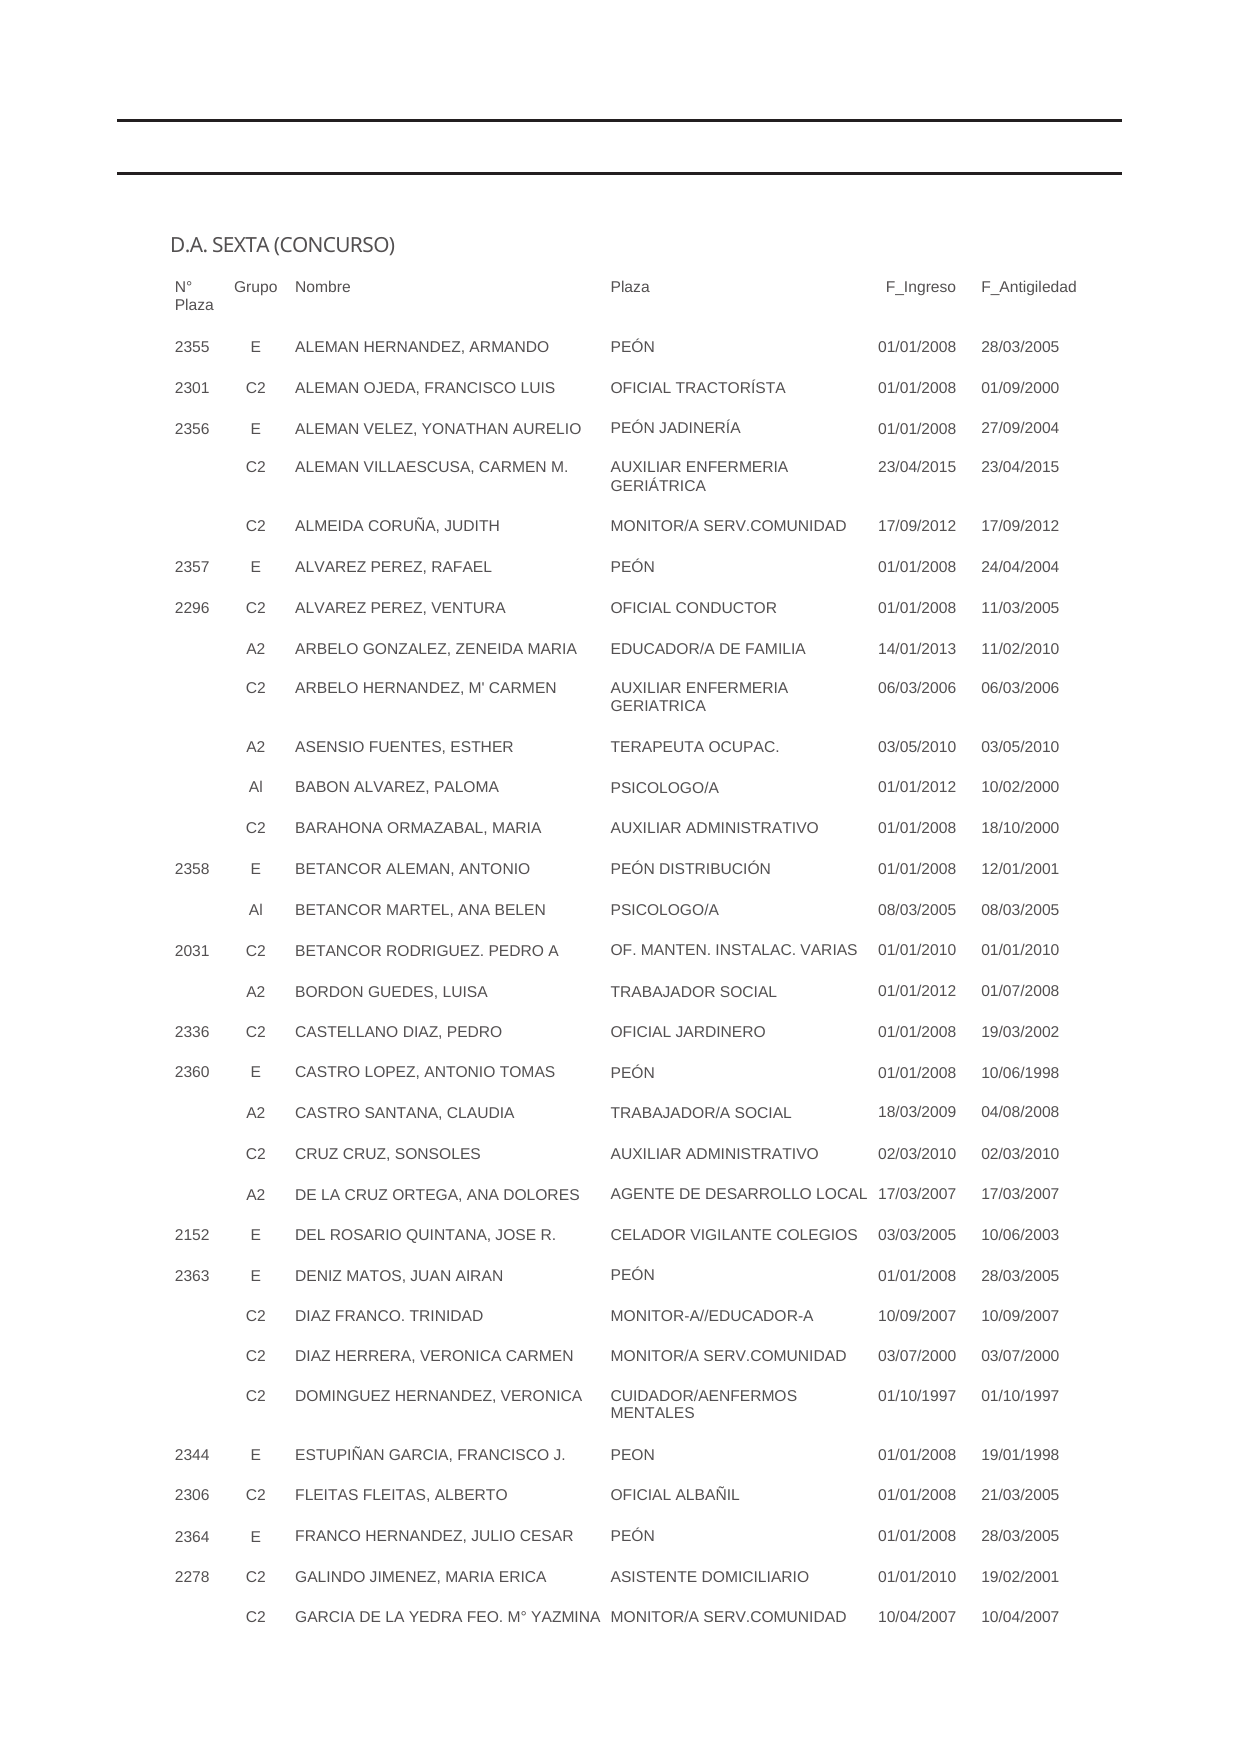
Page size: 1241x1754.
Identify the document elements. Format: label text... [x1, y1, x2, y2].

table_cell [224, 476, 287, 505]
table_cell [872, 1405, 968, 1433]
table_cell 2364 [118, 1515, 224, 1555]
table_cell 01/10/1997 [968, 1375, 1122, 1405]
table_cell A2 [224, 1173, 287, 1213]
table_cell CELADOR VIGILANTE COLEGIOS [603, 1214, 872, 1254]
table_cell 10/06/2003 [968, 1214, 1122, 1254]
table_cell 2031 [118, 929, 224, 969]
table_cell 01/07/2008 [968, 970, 1122, 1010]
text D.A. SEXTA (CONCURSO) [170, 234, 1122, 257]
table_header Grupo [224, 269, 287, 296]
table_cell PEÓN [603, 1254, 872, 1294]
table_cell [118, 1295, 224, 1335]
table_cell 01/01/2008 [872, 407, 968, 447]
table_cell ALMEIDA CORUÑA, JUDITH [288, 505, 603, 546]
table_cell 2357 [118, 546, 224, 586]
table_cell [288, 476, 603, 505]
table_cell 2278 [118, 1555, 224, 1595]
table_cell 01/01/2010 [968, 929, 1122, 969]
table_cell [118, 697, 224, 726]
table_cell A2 [224, 627, 287, 668]
table_cell DOMINGUEZ HERNANDEZ, VERONICA [288, 1375, 603, 1405]
table_cell GERIÁTRICA [603, 476, 872, 505]
table_cell [118, 476, 224, 505]
table_cell ALVAREZ PEREZ, RAFAEL [288, 546, 603, 586]
table_cell C2 [224, 1132, 287, 1172]
table_cell 03/05/2010 [872, 726, 968, 766]
table_cell ALEMAN VELEZ, YONATHAN AURELIO [288, 407, 603, 447]
table_cell OFICIAL TRACTORÍSTA [603, 366, 872, 407]
table_cell 10/09/2007 [968, 1295, 1122, 1335]
table_cell FRANCO HERNANDEZ, JULIO CESAR [288, 1515, 603, 1555]
table_cell 01/01/2008 [872, 325, 968, 366]
table_cell E [224, 407, 287, 447]
table_cell 01/01/2008 [872, 586, 968, 627]
table_cell 2301 [118, 366, 224, 407]
table_cell 01/01/2008 [872, 366, 968, 407]
table_cell DIAZ FRANCO. TRINIDAD [288, 1295, 603, 1335]
table_cell OFICIAL JARDINERO [603, 1010, 872, 1051]
table_cell PEÓN [603, 546, 872, 586]
table_cell MONITOR/A SERV.COMUNIDAD [603, 1595, 872, 1629]
table_cell MONITOR-A//EDUCADOR-A [603, 1295, 872, 1335]
table_cell [118, 448, 224, 476]
table_cell [224, 1405, 287, 1433]
table_cell ARBELO HERNANDEZ, M' CARMEN [288, 668, 603, 697]
table_cell Al [224, 889, 287, 928]
table_cell [872, 697, 968, 726]
table_cell OFICIAL ALBAÑIL [603, 1474, 872, 1514]
table_cell 24/04/2004 [968, 546, 1122, 586]
table_cell [118, 1375, 224, 1405]
table_cell [968, 697, 1122, 726]
table_cell [224, 697, 287, 726]
table_cell DIAZ HERRERA, VERONICA CARMEN [288, 1335, 603, 1375]
table_cell PEÓN DISTRIBUCIÓN [603, 848, 872, 888]
table_cell 2336 [118, 1010, 224, 1051]
table_cell C2 [224, 1595, 287, 1629]
table_header Plaza [603, 269, 872, 296]
table_cell [968, 296, 1122, 325]
table_cell E [224, 1254, 287, 1294]
table_cell 10/04/2007 [968, 1595, 1122, 1629]
table_cell C2 [224, 448, 287, 476]
table_cell PEÓN [603, 325, 872, 366]
table_cell ASISTENTE DOMICILIARIO [603, 1555, 872, 1595]
table_cell 28/03/2005 [968, 325, 1122, 366]
table_cell MONITOR/A SERV.COMUNIDAD [603, 505, 872, 546]
table_cell 10/06/1998 [968, 1051, 1122, 1091]
table_cell PEÓN [603, 1515, 872, 1555]
table_cell [118, 1173, 224, 1213]
table_cell [118, 1595, 224, 1629]
table_cell CASTELLANO DIAZ, PEDRO [288, 1010, 603, 1051]
table_cell [288, 697, 603, 726]
table_cell C2 [224, 1295, 287, 1335]
table_cell [118, 766, 224, 807]
table_cell 2306 [118, 1474, 224, 1514]
table_cell BARAHONA ORMAZABAL, MARIA [288, 807, 603, 847]
table_cell MENTALES [603, 1405, 872, 1433]
table_cell A2 [224, 1091, 287, 1132]
table_cell [118, 1132, 224, 1172]
table_cell 01/01/2008 [872, 1515, 968, 1555]
table_cell 2358 [118, 848, 224, 888]
table_cell C2 [224, 1010, 287, 1051]
table_cell 2360 [118, 1051, 224, 1091]
table_cell [968, 476, 1122, 505]
table_cell 01/10/1997 [872, 1375, 968, 1405]
table_cell 08/03/2005 [872, 889, 968, 928]
table_cell GERIATRICA [603, 697, 872, 726]
table_cell GALINDO JIMENEZ, MARIA ERICA [288, 1555, 603, 1595]
table_cell CASTRO SANTANA, CLAUDIA [288, 1091, 603, 1132]
table_cell 12/01/2001 [968, 848, 1122, 888]
table_cell 08/03/2005 [968, 889, 1122, 928]
table_cell 17/03/2007 [872, 1173, 968, 1213]
table_cell OFICIAL CONDUCTOR [603, 586, 872, 627]
table_cell C2 [224, 1335, 287, 1375]
table_cell 28/03/2005 [968, 1515, 1122, 1555]
table_cell 17/03/2007 [968, 1173, 1122, 1213]
table_cell AUXILIAR ADMINISTRATIVO [603, 807, 872, 847]
table_cell 2363 [118, 1254, 224, 1294]
table_cell AGENTE DE DESARROLLO LOCAL [603, 1173, 872, 1213]
table_cell FLEITAS FLEITAS, ALBERTO [288, 1474, 603, 1514]
table_cell MONITOR/A SERV.COMUNIDAD [603, 1335, 872, 1375]
table_cell C2 [224, 1474, 287, 1514]
table_cell E [224, 546, 287, 586]
table_cell GARCIA DE LA YEDRA FEO. M° YAZMINA [288, 1595, 603, 1629]
table_cell 2355 [118, 325, 224, 366]
table_cell AUXILIAR ADMINISTRATIVO [603, 1132, 872, 1172]
table_cell 03/07/2000 [968, 1335, 1122, 1375]
table_header Nombre [288, 269, 603, 296]
table_cell A2 [224, 726, 287, 766]
table_cell 2296 [118, 586, 224, 627]
table_cell E [224, 1434, 287, 1474]
table_cell 2344 [118, 1434, 224, 1474]
table_cell 17/09/2012 [968, 505, 1122, 546]
table_cell BORDON GUEDES, LUISA [288, 970, 603, 1010]
table_cell 19/03/2002 [968, 1010, 1122, 1051]
table_cell ALVAREZ PEREZ, VENTURA [288, 586, 603, 627]
table_cell [118, 1405, 224, 1433]
table_cell [288, 1405, 603, 1433]
table_cell ARBELO GONZALEZ, ZENEIDA MARIA [288, 627, 603, 668]
table_cell 01/01/2008 [872, 1474, 968, 1514]
table_cell C2 [224, 366, 287, 407]
table_cell 01/01/2008 [872, 546, 968, 586]
table_cell A2 [224, 970, 287, 1010]
table_cell 01/01/2008 [872, 848, 968, 888]
table_cell BETANCOR ALEMAN, ANTONIO [288, 848, 603, 888]
table_cell 02/03/2010 [872, 1132, 968, 1172]
table_cell 06/03/2006 [968, 668, 1122, 697]
table_cell ESTUPIÑAN GARCIA, FRANCISCO J. [288, 1434, 603, 1474]
table_cell BETANCOR MARTEL, ANA BELEN [288, 889, 603, 928]
table_cell C2 [224, 586, 287, 627]
table_cell 2356 [118, 407, 224, 447]
table_cell [968, 1405, 1122, 1433]
table_cell Al [224, 766, 287, 807]
table_cell TRABAJADOR SOCIAL [603, 970, 872, 1010]
table_cell 2152 [118, 1214, 224, 1254]
table_cell 21/03/2005 [968, 1474, 1122, 1514]
table_cell PEON [603, 1434, 872, 1474]
table_cell C2 [224, 505, 287, 546]
table_header N° [118, 269, 224, 296]
table_cell ALEMAN HERNANDEZ, ARMANDO [288, 325, 603, 366]
table_cell 17/09/2012 [872, 505, 968, 546]
table_cell 01/01/2010 [872, 929, 968, 969]
table_cell [118, 1091, 224, 1132]
table_cell PEÓN JADINERÍA [603, 407, 872, 447]
table_cell [118, 726, 224, 766]
table_cell TRABAJADOR/A SOCIAL [603, 1091, 872, 1132]
table_cell C2 [224, 807, 287, 847]
table_cell [118, 505, 224, 546]
table_header F_Ingreso [872, 269, 968, 296]
table_cell CASTRO LOPEZ, ANTONIO TOMAS [288, 1051, 603, 1091]
table_cell [872, 476, 968, 505]
table_cell BETANCOR RODRIGUEZ. PEDRO A [288, 929, 603, 969]
table_cell [118, 889, 224, 928]
table_cell [603, 296, 872, 325]
table_cell E [224, 848, 287, 888]
table_cell 01/01/2012 [872, 970, 968, 1010]
table_cell ASENSIO FUENTES, ESTHER [288, 726, 603, 766]
table_cell BABON ALVAREZ, PALOMA [288, 766, 603, 807]
table_cell 01/01/2008 [872, 1254, 968, 1294]
table_cell 01/01/2008 [872, 1051, 968, 1091]
table_cell E [224, 1214, 287, 1254]
table_cell 01/01/2008 [872, 1010, 968, 1051]
table_cell E [224, 1515, 287, 1555]
table_cell 01/01/2008 [872, 1434, 968, 1474]
table_cell PSICOLOGO/A [603, 889, 872, 928]
table_cell 11/02/2010 [968, 627, 1122, 668]
table_cell 01/01/2008 [872, 807, 968, 847]
table_cell 02/03/2010 [968, 1132, 1122, 1172]
table_cell [288, 296, 603, 325]
table_cell [118, 1335, 224, 1375]
table_cell 01/01/2010 [872, 1555, 968, 1595]
table_cell PEÓN [603, 1051, 872, 1091]
table_cell [118, 627, 224, 668]
table_cell 10/02/2000 [968, 766, 1122, 807]
table_cell OF. MANTEN. INSTALAC. VARIAS [603, 929, 872, 969]
table_cell 19/01/1998 [968, 1434, 1122, 1474]
table_cell 18/10/2000 [968, 807, 1122, 847]
table_cell 19/02/2001 [968, 1555, 1122, 1595]
table_cell 27/09/2004 [968, 407, 1122, 447]
table_cell 04/08/2008 [968, 1091, 1122, 1132]
table_cell [224, 296, 287, 325]
table_cell 10/09/2007 [872, 1295, 968, 1335]
table_cell AUXILIAR ENFERMERIA [603, 448, 872, 476]
table_cell 23/04/2015 [872, 448, 968, 476]
table_cell DE LA CRUZ ORTEGA, ANA DOLORES [288, 1173, 603, 1213]
table_cell C2 [224, 929, 287, 969]
table_cell PSICOLOGO/A [603, 766, 872, 807]
table_cell DEL ROSARIO QUINTANA, JOSE R. [288, 1214, 603, 1254]
table_cell 01/09/2000 [968, 366, 1122, 407]
table_cell ALEMAN VILLAESCUSA, CARMEN M. [288, 448, 603, 476]
table_cell 06/03/2006 [872, 668, 968, 697]
table_cell 03/03/2005 [872, 1214, 968, 1254]
table_header F_Antigiledad [968, 269, 1122, 296]
table_cell EDUCADOR/A DE FAMILIA [603, 627, 872, 668]
table_cell ALEMAN OJEDA, FRANCISCO LUIS [288, 366, 603, 407]
table_cell CUIDADOR/AENFERMOS [603, 1375, 872, 1405]
table_cell 10/04/2007 [872, 1595, 968, 1629]
table_cell 03/07/2000 [872, 1335, 968, 1375]
table_cell TERAPEUTA OCUPAC. [603, 726, 872, 766]
table_cell 28/03/2005 [968, 1254, 1122, 1294]
table_cell E [224, 1051, 287, 1091]
table_cell C2 [224, 1375, 287, 1405]
table_cell 14/01/2013 [872, 627, 968, 668]
table_cell Plaza [118, 296, 224, 325]
table_cell [118, 668, 224, 697]
table_cell [118, 807, 224, 847]
table_cell DENIZ MATOS, JUAN AIRAN [288, 1254, 603, 1294]
table_cell 03/05/2010 [968, 726, 1122, 766]
table_cell 01/01/2012 [872, 766, 968, 807]
table_cell E [224, 325, 287, 366]
table_cell 11/03/2005 [968, 586, 1122, 627]
table_cell C2 [224, 668, 287, 697]
table_cell CRUZ CRUZ, SONSOLES [288, 1132, 603, 1172]
table_cell AUXILIAR ENFERMERIA [603, 668, 872, 697]
table_cell C2 [224, 1555, 287, 1595]
table_cell [118, 970, 224, 1010]
table_cell 18/03/2009 [872, 1091, 968, 1132]
table_cell 23/04/2015 [968, 448, 1122, 476]
table_cell [872, 296, 968, 325]
